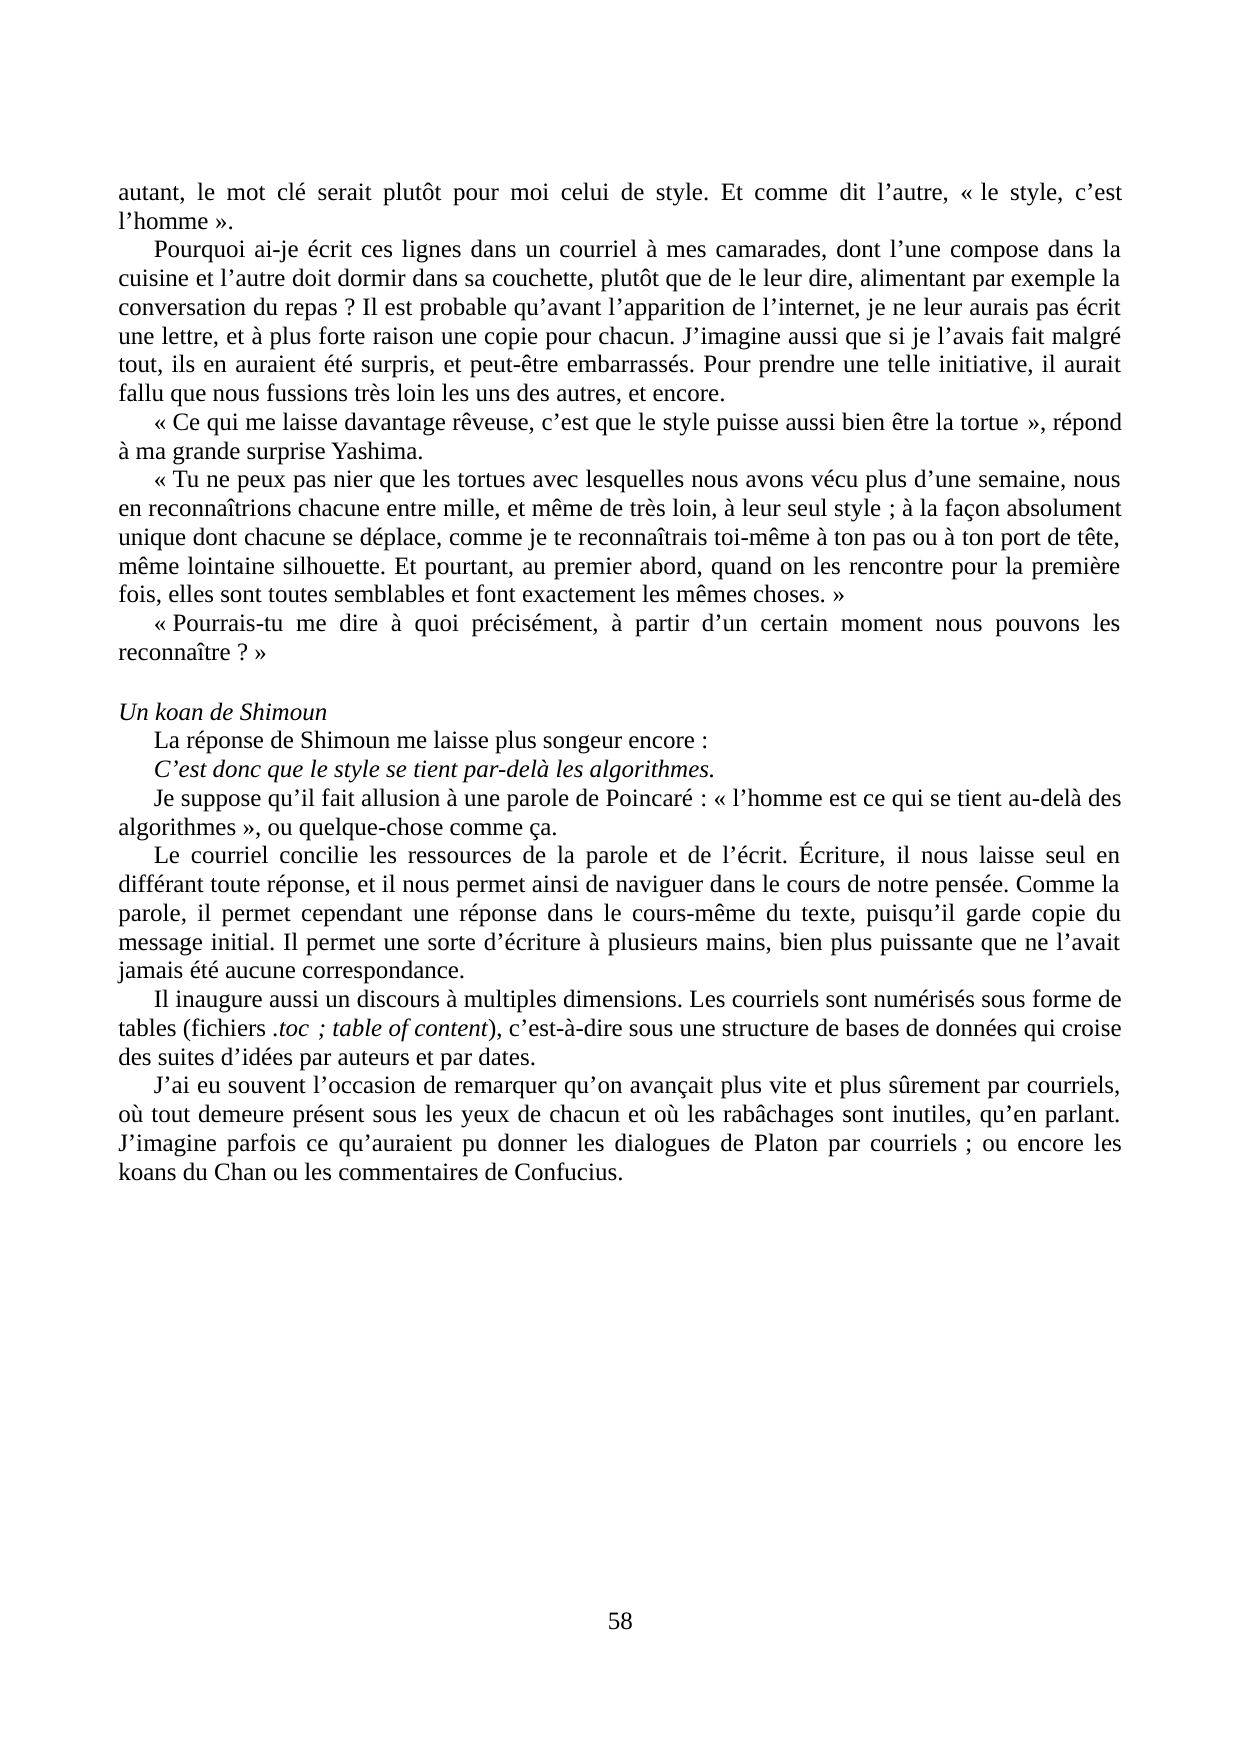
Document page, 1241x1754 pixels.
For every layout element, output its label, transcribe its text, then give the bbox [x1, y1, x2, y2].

text J’ai eu souvent l’occasion de remarquer qu’on avançait plus vite et plus sûrement par courriels, où tout demeure présent sous les yeux de chacun et où les rabâchages sont inutiles, qu’en parlant. J’imagine parfois ce qu’auraient pu donner les dialogues de Platon par courriels ; ou encore les koans du Chan ou les commentaires de Confucius. [118, 1070, 1122, 1185]
text « Pourrais-tu me dire à quoi précisément, à partir d’un certain moment nous pouvons les reconnaître ? » [118, 608, 1122, 666]
subtitle Un koan de Shimoun [118, 697, 1122, 725]
text « Tu ne peux pas nier que les tortues avec lesquelles nous avons vécu plus d’une semaine, nous en reconnaîtrions chacune entre mille, et même de très loin, à leur seul style ; à la façon absolument unique dont chacune se déplace, comme je te reconnaîtrais toi-même à ton pas ou à ton port de tête, même lointaine silhouette. Et pourtant, au premier abord, quand on les rencontre pour la première fois, elles sont toutes semblables et font exactement les mêmes choses. » [118, 464, 1122, 608]
text autant, le mot clé serait plutôt pour moi celui de style. Et comme dit l’autre, « le style, c’est l’homme ». [118, 177, 1122, 234]
text Le courriel concilie les ressources de la parole et de l’écrit. Écriture, il nous laisse seul en différant toute réponse, et il nous permet ainsi de naviguer dans le cours de notre pensée. Comme la parole, il permet cependant une réponse dans le cours-même du texte, puisqu’il garde copie du message initial. Il permet une sorte d’écriture à plusieurs mains, bien plus puissante que ne l’avait jamais été aucune correspondance. [118, 840, 1122, 984]
text C’est donc que le style se tient par-delà les algorithmes. [118, 754, 1122, 783]
text Pourquoi ai-je écrit ces lignes dans un courriel à mes camarades, dont l’une compose dans la cuisine et l’autre doit dormir dans sa couchette, plutôt que de le leur dire, alimentant par exemple la conversation du repas ? Il est probable qu’avant l’apparition de l’internet, je ne leur aurais pas écrit une lettre, et à plus forte raison une copie pour chacun. J’imagine aussi que si je l’avais fait malgré tout, ils en auraient été surpris, et peut-être embarrassés. Pour prendre une telle initiative, il aurait fallu que nous fussions très loin les uns des autres, et encore. [118, 234, 1122, 407]
text La réponse de Shimoun me laisse plus songeur encore : [118, 725, 1122, 754]
text « Ce qui me laisse davantage rêveuse, c’est que le style puisse aussi bien être la tortue », répond à ma grande surprise Yashima. [118, 407, 1122, 464]
text Il inaugure aussi un discours à multiples dimensions. Les courriels sont numérisés sous forme de tables (fichiers .toc ; table of content), c’est-à-dire sous une structure de bases de données qui croise des suites d’idées par auteurs et par dates. [118, 984, 1122, 1070]
text Je suppose qu’il fait allusion à une parole de Poincaré : « l’homme est ce qui se tient au-delà des algorithmes », ou quelque-chose comme ça. [118, 783, 1122, 840]
